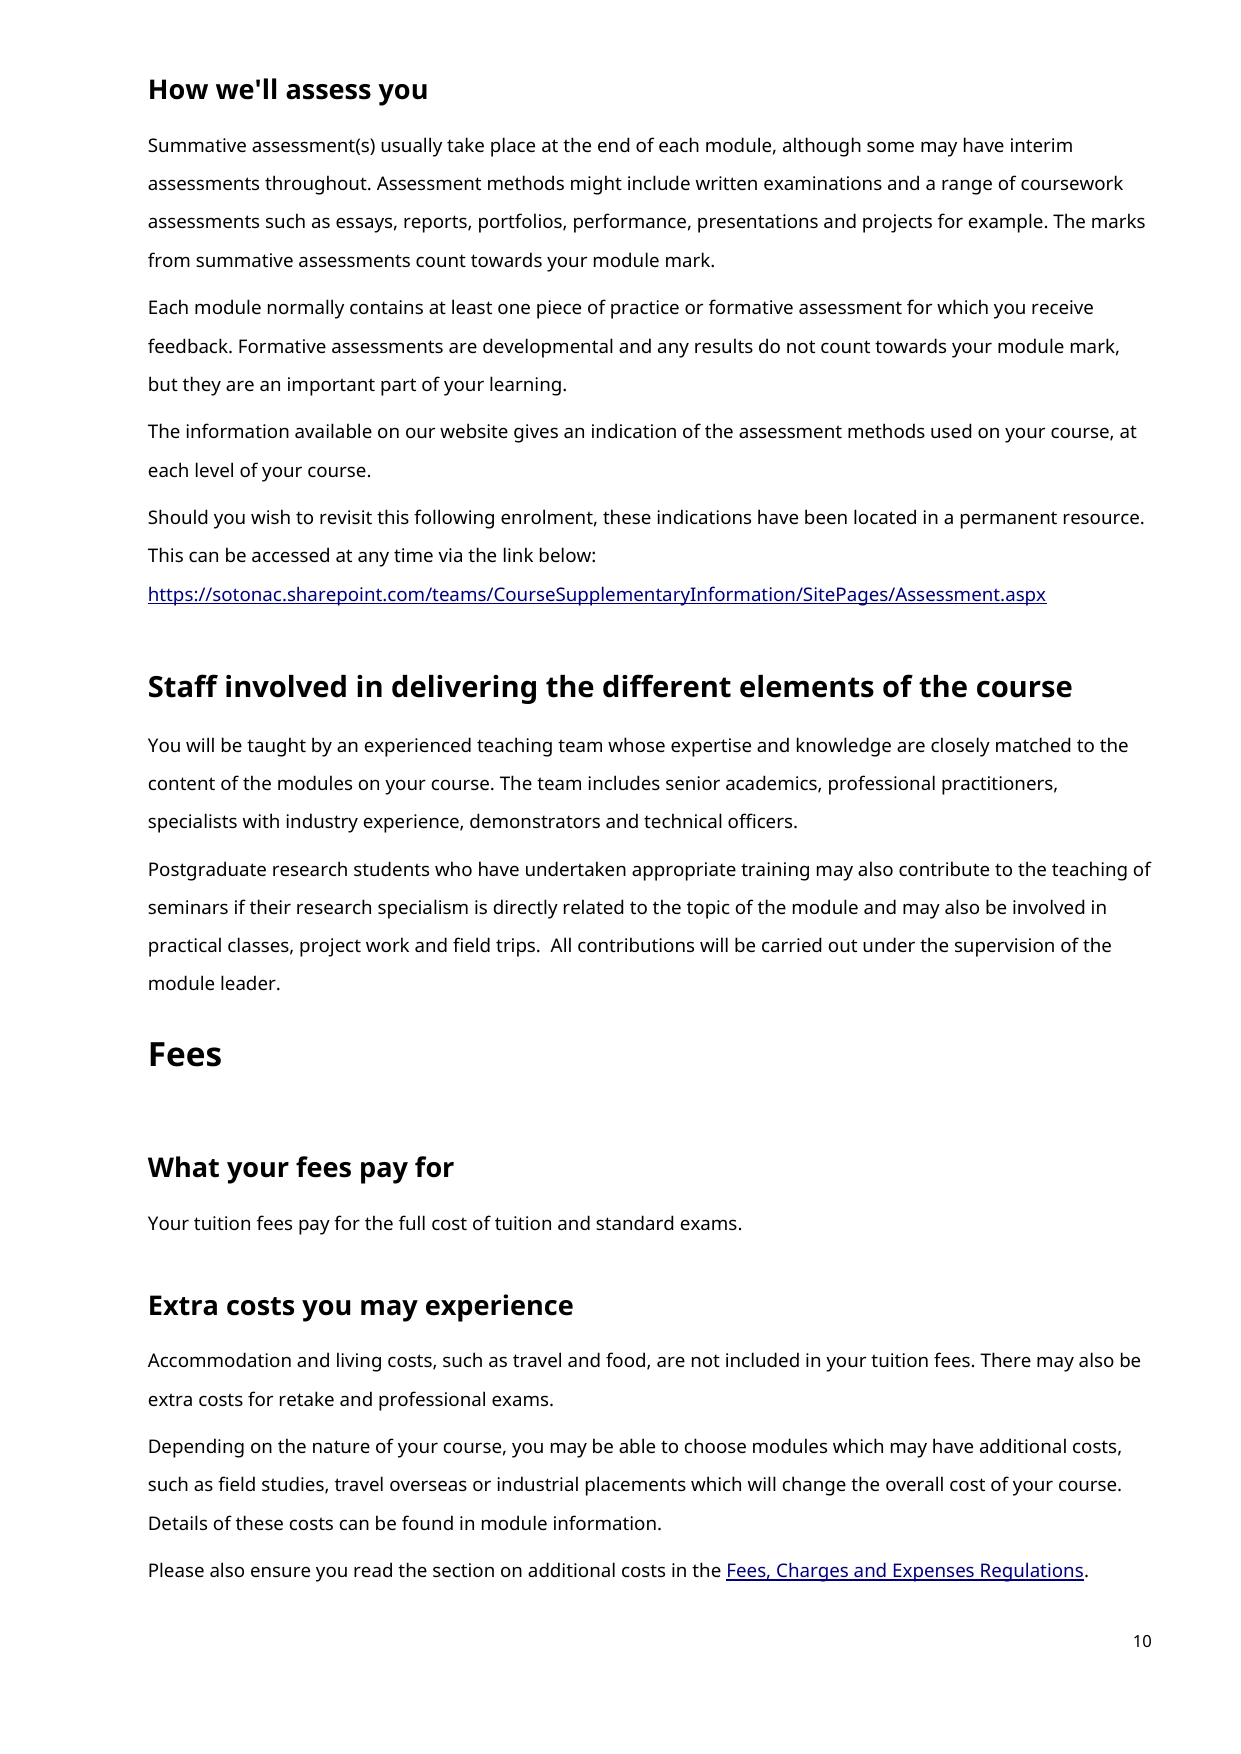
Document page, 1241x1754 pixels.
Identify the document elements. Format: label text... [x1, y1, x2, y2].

text Each module normally contains at least one piece of practice or formative assessment for which you receive feedback. Formative assessments are developmental and any results do not count towards your module mark, but they are an important part of your learning. [148, 295, 1152, 397]
text Postgraduate research students who have undertaken appropriate training may also contribute to the teaching of seminars if their research specialism is directly related to the topic of the module and may also be involved in practical classes, project work and field trips. All contributions will be carried out under the supervision of the module leader. [148, 856, 1152, 996]
text Summative assessment(s) usually take place at the end of each module, although some may have interim assessments throughout. Assessment methods might include written examinations and a range of coursework assessments such as essays, reports, portfolios, performance, presentations and projects for example. The marks from summative assessments count towards your module mark. [148, 132, 1152, 273]
text Please also ensure you read the section on additional costs in the Fees, Charges and Expenses Regulations. [148, 1558, 1152, 1583]
text You will be taught by an experienced teaching team whose expertise and knowledge are closely matched to the content of the modules on your course. The team includes senior academics, professional practitioners, specialists with industry experience, demonstrators and technical officers. [148, 732, 1152, 834]
subtitle What your fees pay for [148, 1149, 1152, 1186]
subtitle How we'll assess you [148, 71, 1152, 108]
subtitle Extra costs you may experience [148, 1286, 1152, 1323]
text Accommodation and living costs, such as travel and food, are not included in your tuition fees. There may also be extra costs for retake and professional exams. [148, 1348, 1152, 1411]
text The information available on our website gives an indication of the assessment methods used on your course, at each level of your course. [148, 419, 1152, 482]
subtitle Fees [148, 1031, 1152, 1076]
subtitle Staff involved in delivering the different elements of the course [148, 666, 1152, 706]
text Depending on the nature of your course, you may be able to choose modules which may have additional costs, such as field studies, travel overseas or industrial placements which will change the overall cost of your course. Details of these costs can be found in module information. [148, 1433, 1152, 1536]
text Your tuition fees pay for the full cost of tuition and standard exams. [148, 1210, 1152, 1236]
text Should you wish to revisit this following enrolment, these indications have been located in a permanent resource. This can be accessed at any time via the link below: https://sotonac.sharepoint.com/teams/CourseSupplementaryInformation/SitePages/Assessment.aspx [148, 504, 1152, 607]
